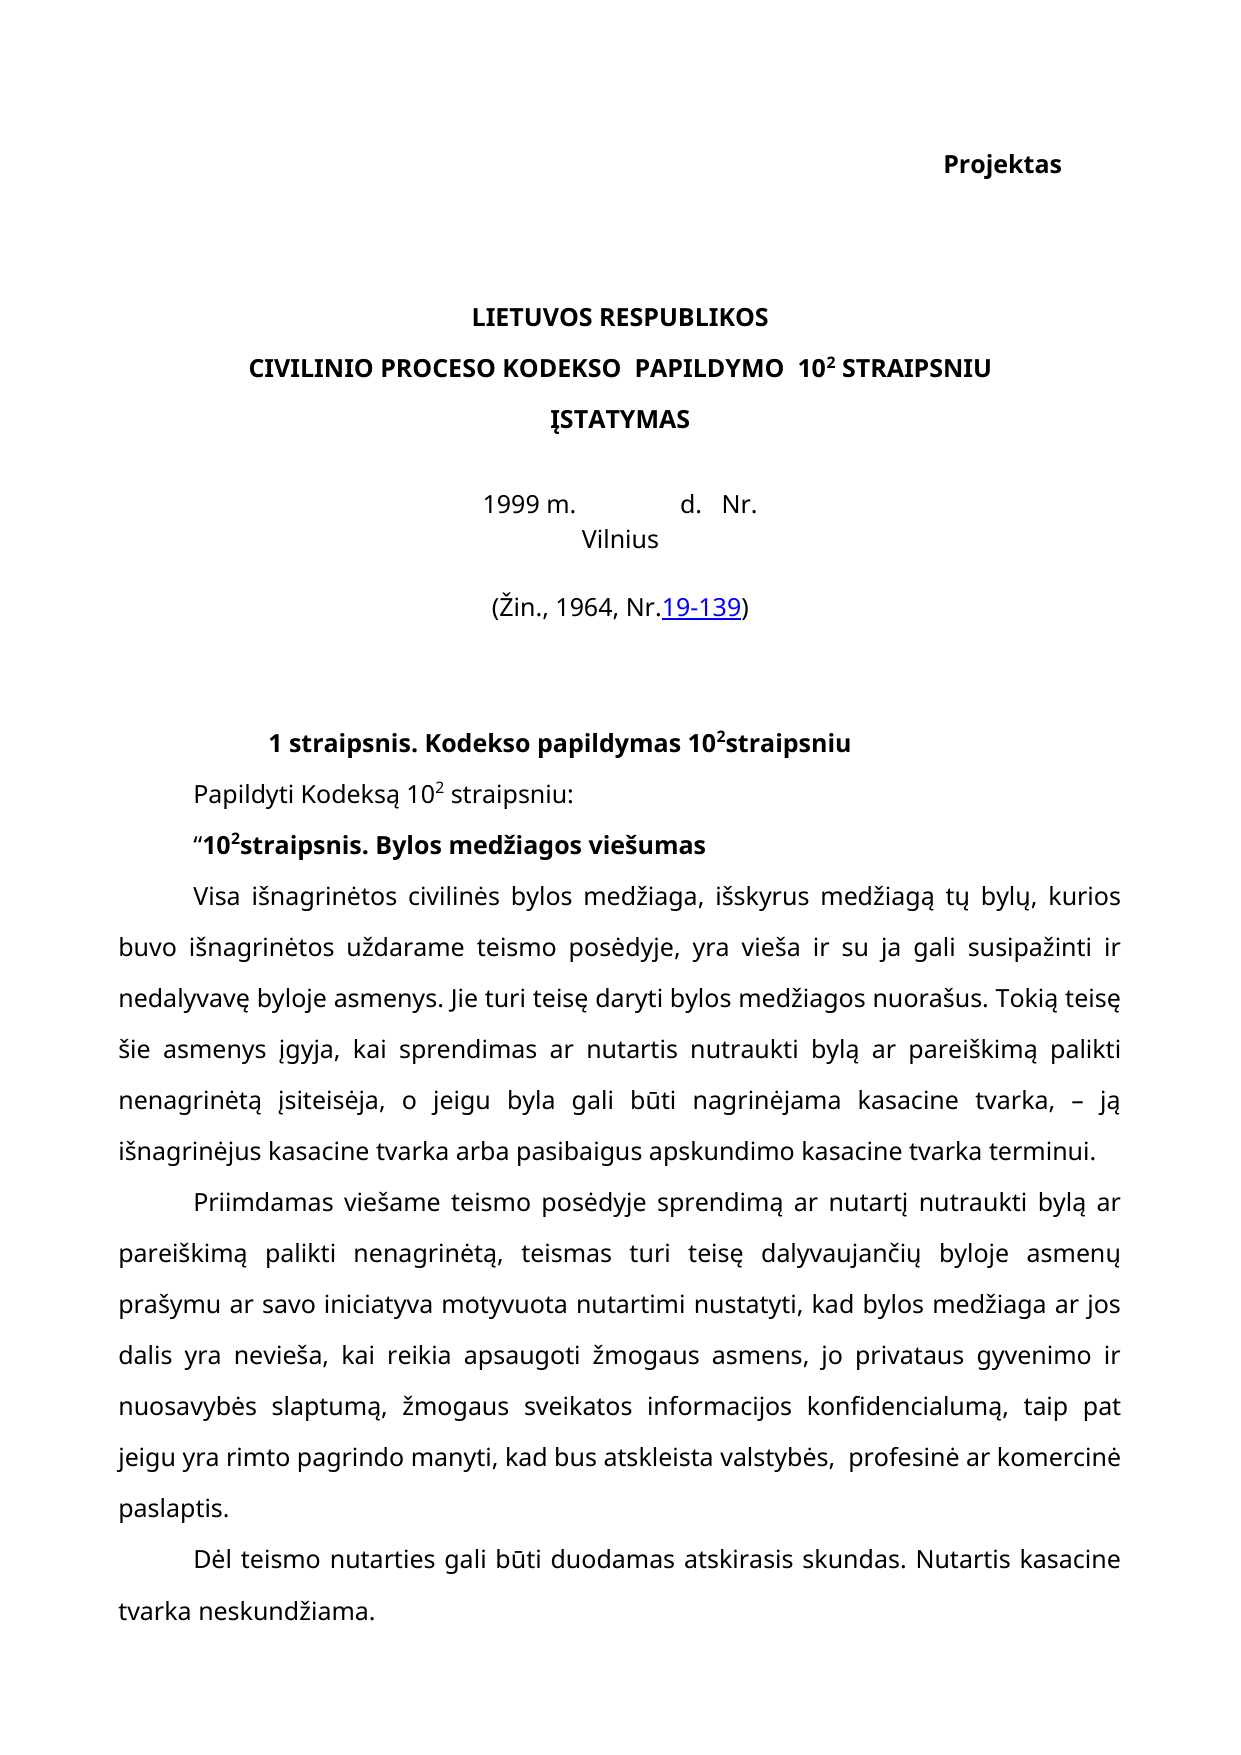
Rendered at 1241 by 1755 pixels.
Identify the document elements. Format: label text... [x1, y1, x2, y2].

text Dėl teismo nutarties gali būti duodamas atskirasis skundas. Nutartis kasacine tvarka neskundžiama. [118, 1542, 1122, 1627]
text Projektas [118, 147, 1122, 181]
text (Žin., 1964, Nr.19-139) [118, 589, 1122, 623]
text Visa išnagrinėtos civilinės bylos medžiaga, išskyrus medžiagą tų bylų, kurios buvo išnagrinėtos uždarame teismo posėdyje, yra vieša ir su ja gali susipažinti ir nedalyvavę byloje asmenys. Jie turi teisę daryti bylos medžiagos nuorašus. Tokią teisę šie asmenys įgyja, kai sprendimas ar nutartis nutraukti bylą ar pareiškimą palikti nenagrinėtą įsiteisėja, o jeigu byla gali būti nagrinėjama kasacine tvarka, – ją išnagrinėjus kasacine tvarka arba pasibaigus apskundimo kasacine tvarka terminui. [118, 879, 1122, 1168]
text Papildyti Kodeksą 102 straipsniu: [118, 777, 1122, 811]
text 1 straipsnis. Kodekso papildymas 102straipsniu [118, 726, 1122, 759]
text ĮSTATYMAS [118, 402, 1122, 436]
text 1999 m. d. Nr. [118, 487, 1122, 521]
text Vilnius [118, 521, 1122, 555]
text CIVILINIO PROCESO KODEKSO PAPILDYMO 102 STRAIPSNIU [118, 351, 1122, 385]
text LIETUVOS RESPUBLIKOS [118, 300, 1122, 334]
text “102straipsnis. Bylos medžiagos viešumas [118, 828, 1122, 862]
text Priimdamas viešame teismo posėdyje sprendimą ar nutartį nutraukti bylą ar pareiškimą palikti nenagrinėtą, teismas turi teisę dalyvaujančių byloje asmenų prašymu ar savo iniciatyva motyvuota nutartimi nustatyti, kad bylos medžiaga ar jos dalis yra nevieša, kai reikia apsaugoti žmogaus asmens, jo privataus gyvenimo ir nuosavybės slaptumą, žmogaus sveikatos informacijos konfidencialumą, taip pat jeigu yra rimto pagrindo manyti, kad bus atskleista valstybės, profesinė ar komercinė paslaptis. [118, 1185, 1122, 1525]
